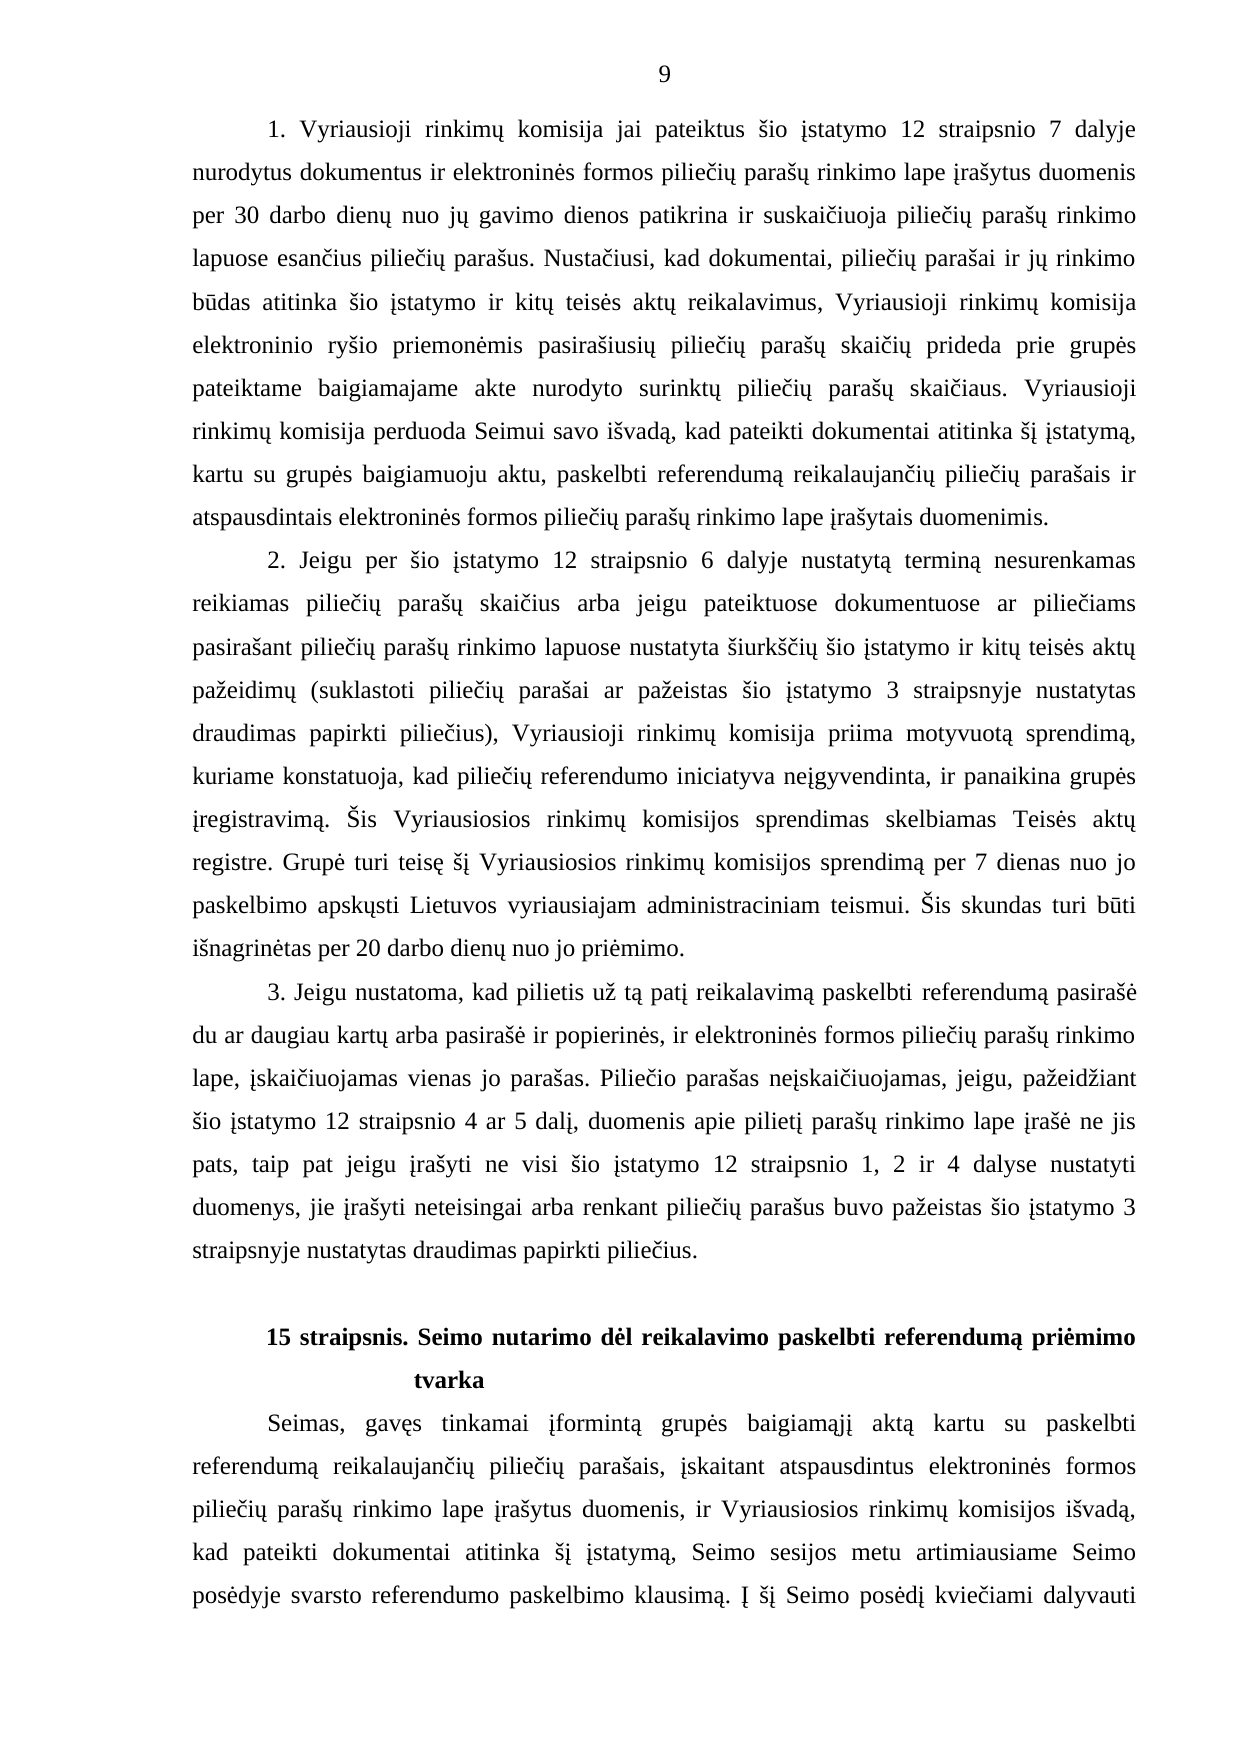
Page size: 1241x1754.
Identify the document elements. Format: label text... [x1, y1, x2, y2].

text 2. Jeigu per šio įstatymo 12 straipsnio 6 dalyje nustatytą terminą nesurenkamas reikiamas piliečių parašų skaičius arba jeigu pateiktuose dokumentuose ar piliečiams pasirašant piliečių parašų rinkimo lapuose nustatyta šiurkščių šio įstatymo ir kitų teisės aktų pažeidimų (suklastoti piliečių parašai ar pažeistas šio įstatymo 3 straipsnyje nustatytas draudimas papirkti piliečius), Vyriausioji rinkimų komisija priima motyvuotą sprendimą, kuriame konstatuoja, kad piliečių referendumo iniciatyva neįgyvendinta, ir panaikina grupės įregistravimą. Šis Vyriausiosios rinkimų komisijos sprendimas skelbiamas Teisės aktų registre. Grupė turi teisę šį Vyriausiosios rinkimų komisijos sprendimą per 7 dienas nuo jo paskelbimo apskųsti Lietuvos vyriausiajam administraciniam teismui. Šis skundas turi būti išnagrinėtas per 20 darbo dienų nuo jo priėmimo. [192, 545, 1137, 962]
text 3. Jeigu nustatoma, kad pilietis už tą patį reikalavimą paskelbti referendumą pasirašė du ar daugiau kartų arba pasirašė ir popierinės, ir elektroninės formos piliečių parašų rinkimo lape, įskaičiuojamas vienas jo parašas. Piliečio parašas neįskaičiuojamas, jeigu, pažeidžiant šio įstatymo 12 straipsnio 4 ar 5 dalį, duomenis apie pilietį parašų rinkimo lape įrašė ne jis pats, taip pat jeigu įrašyti ne visi šio įstatymo 12 straipsnio 1, 2 ir 4 dalyse nustatyti duomenys, jie įrašyti neteisingai arba renkant piliečių parašus buvo pažeistas šio įstatymo 3 straipsnyje nustatytas draudimas papirkti piliečius. [192, 977, 1137, 1264]
text 1. Vyriausioji rinkimų komisija jai pateiktus šio įstatymo 12 straipsnio 7 dalyje nurodytus dokumentus ir elektroninės formos piliečių parašų rinkimo lape įrašytus duomenis per 30 darbo dienų nuo jų gavimo dienos patikrina ir suskaičiuoja piliečių parašų rinkimo lapuose esančius piliečių parašus. Nustačiusi, kad dokumentai, piliečių parašai ir jų rinkimo būdas atitinka šio įstatymo ir kitų teisės aktų reikalavimus, Vyriausioji rinkimų komisija elektroninio ryšio priemonėmis pasirašiusių piliečių parašų skaičių prideda prie grupės pateiktame baigiamajame akte nurodyto surinktų piliečių parašų skaičiaus. Vyriausioji rinkimų komisija perduoda Seimui savo išvadą, kad pateikti dokumentai atitinka šį įstatymą, kartu su grupės baigiamuoju aktu, paskelbti referendumą reikalaujančių piliečių parašais ir atspausdintais elektroninės formos piliečių parašų rinkimo lape įrašytais duomenimis. [192, 114, 1137, 531]
text 15 straipsnis. Seimo nutarimo dėl reikalavimo paskelbti referendumą priėmimo tvarka [266, 1322, 1137, 1393]
text Seimas, gavęs tinkamai įformintą grupės baigiamąjį aktą kartu su paskelbti referendumą reikalaujančių piliečių parašais, įskaitant atspausdintus elektroninės formos piliečių parašų rinkimo lape įrašytus duomenis, ir Vyriausiosios rinkimų komisijos išvadą, kad pateikti dokumentai atitinka šį įstatymą, Seimo sesijos metu artimiausiame Seimo posėdyje svarsto referendumo paskelbimo klausimą. Į šį Seimo posėdį kviečiami dalyvauti [192, 1408, 1137, 1609]
